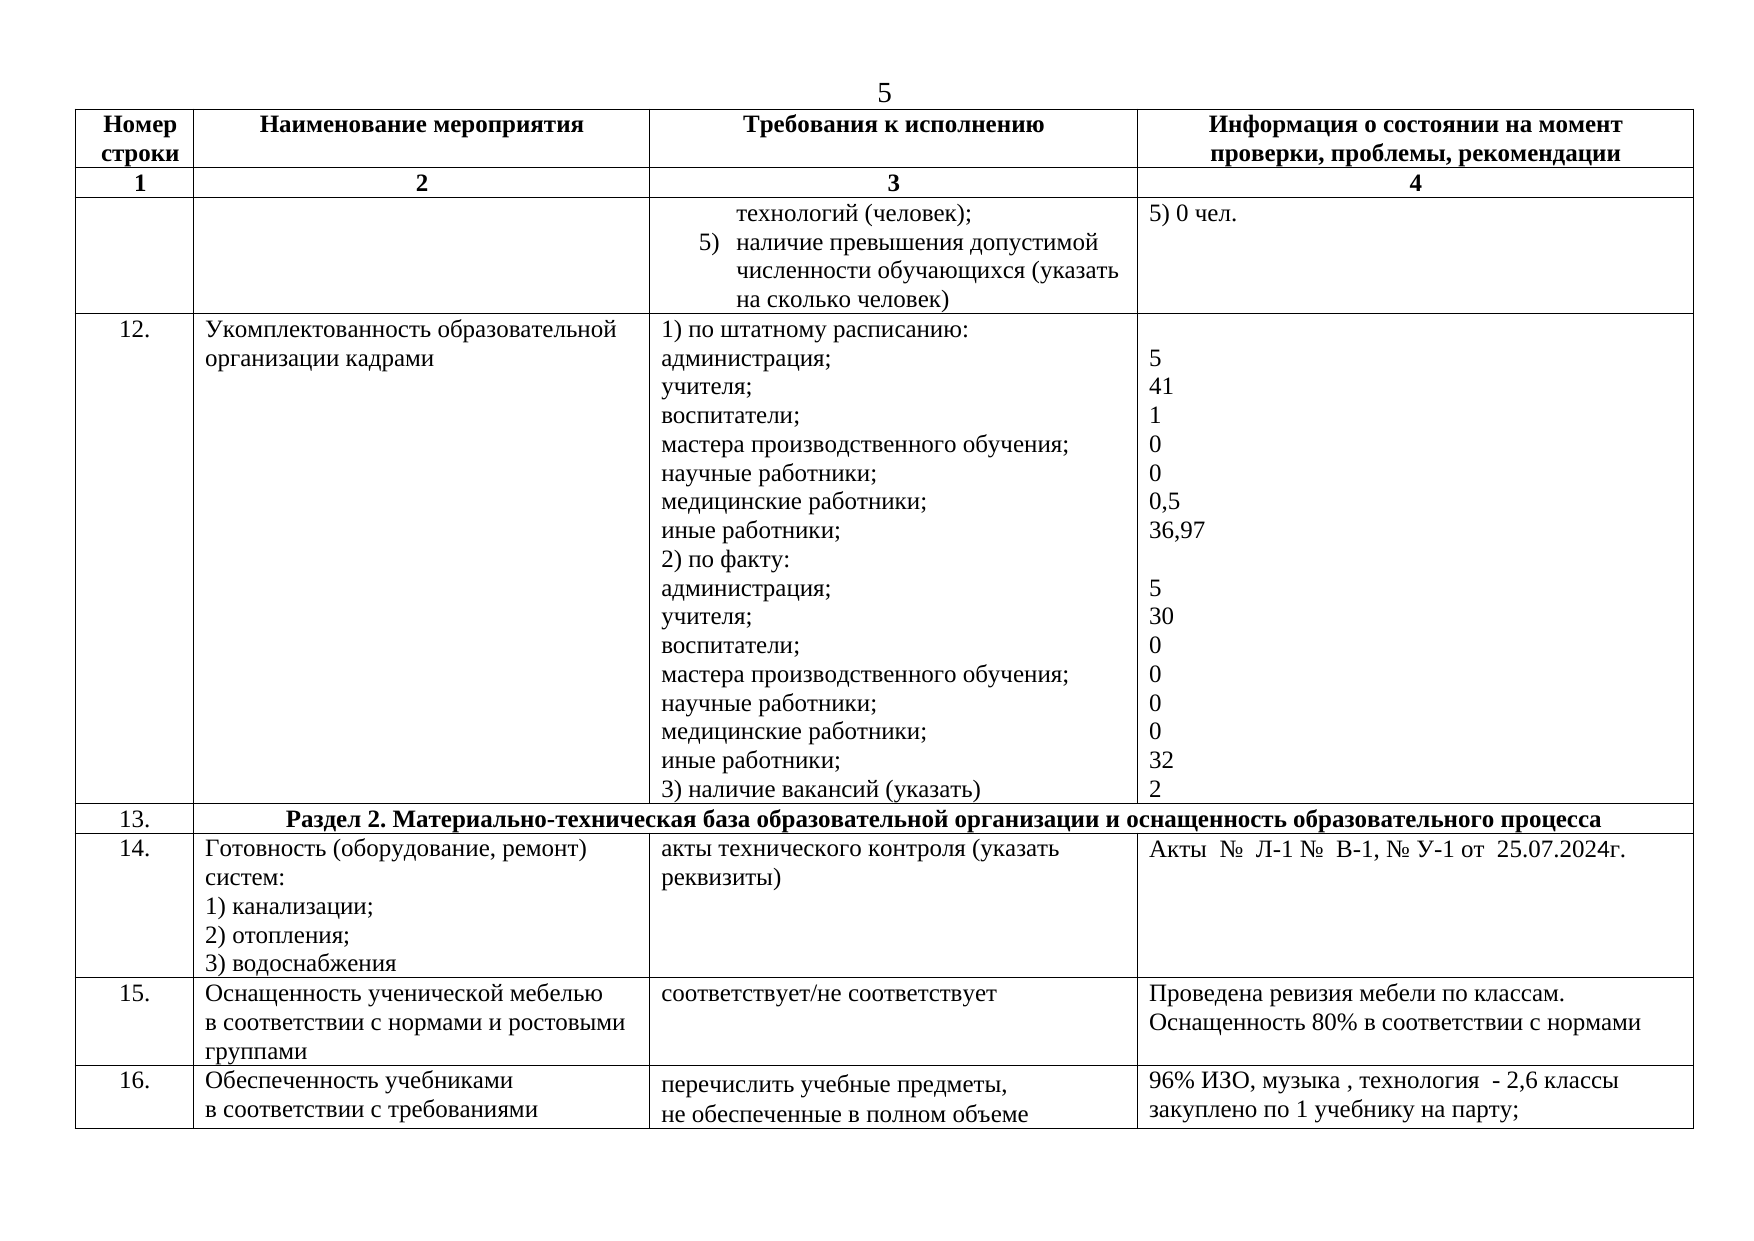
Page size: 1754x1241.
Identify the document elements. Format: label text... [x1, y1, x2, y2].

table_cell Укомплектованность образовательной организации кадрами [194, 314, 649, 803]
table_cell Обеспеченность учебниками в соответствии с требованиями [194, 1066, 649, 1128]
table_header Номер строки [76, 110, 193, 167]
table_cell Оснащенность ученической мебелью в соответствии с нормами и ростовыми группами [194, 978, 649, 1064]
table_cell 3 [650, 168, 1137, 197]
table_cell перечислить учебные предметы, не обеспеченные в полном объеме [650, 1066, 1137, 1128]
table_cell 2 [194, 168, 649, 197]
table_cell 15. [76, 978, 193, 1064]
table_cell Раздел 2. Материально-техническая база образовательной организации и оснащенность образовательного процесса [194, 804, 1693, 832]
table_cell 5 41 1 0 0 0,5 36,97 5 30 0 0 0 0 32 2 [1138, 314, 1693, 803]
table_cell Готовность (оборудование, ремонт) систем: 1) канализации; 2) отопления; 3) водоснабжения [194, 834, 649, 977]
table_cell акты технического контроля (указать реквизиты) [650, 834, 1137, 977]
table_cell 5) 0 чел. [1138, 198, 1693, 313]
table_cell 16. [76, 1066, 193, 1128]
table_cell 12. [76, 314, 193, 803]
table_cell соответствует/не соответствует [650, 978, 1137, 1064]
table_cell [194, 198, 649, 313]
table_cell 4 [1138, 168, 1693, 197]
table_header Наименование мероприятия [194, 110, 649, 167]
table_cell 1 [76, 168, 193, 197]
table_cell 14. [76, 834, 193, 977]
table_cell 1) по штатному расписанию: администрация; учителя; воспитатели; мастера производственного обучения; научные работники; медицинские работники; иные работники; 2) по факту: администрация; учителя; воспитатели; мастера производственного обучения; научные работники; медицинские работники; иные работники; 3) наличие вакансий (указать) [650, 314, 1137, 803]
table_cell 13. [76, 804, 193, 832]
table_cell Проведена ревизия мебели по классам. Оснащенность 80% в соответствии с нормами [1138, 978, 1693, 1064]
table_cell 96% ИЗО, музыка , технология - 2,6 классы закуплено по 1 учебнику на парту; [1138, 1066, 1693, 1128]
table_header Информация о состоянии на момент проверки, проблемы, рекомендации [1138, 110, 1693, 167]
table_cell технологий (человек); наличие превышения допустимой численности обучающихся (указать на сколько человек) [650, 198, 1137, 313]
table_header Требования к исполнению [650, 110, 1137, 167]
table_cell [76, 198, 193, 313]
table_cell Акты № Л-1 № В-1, № У-1 от 25.07.2024г. [1138, 834, 1693, 977]
